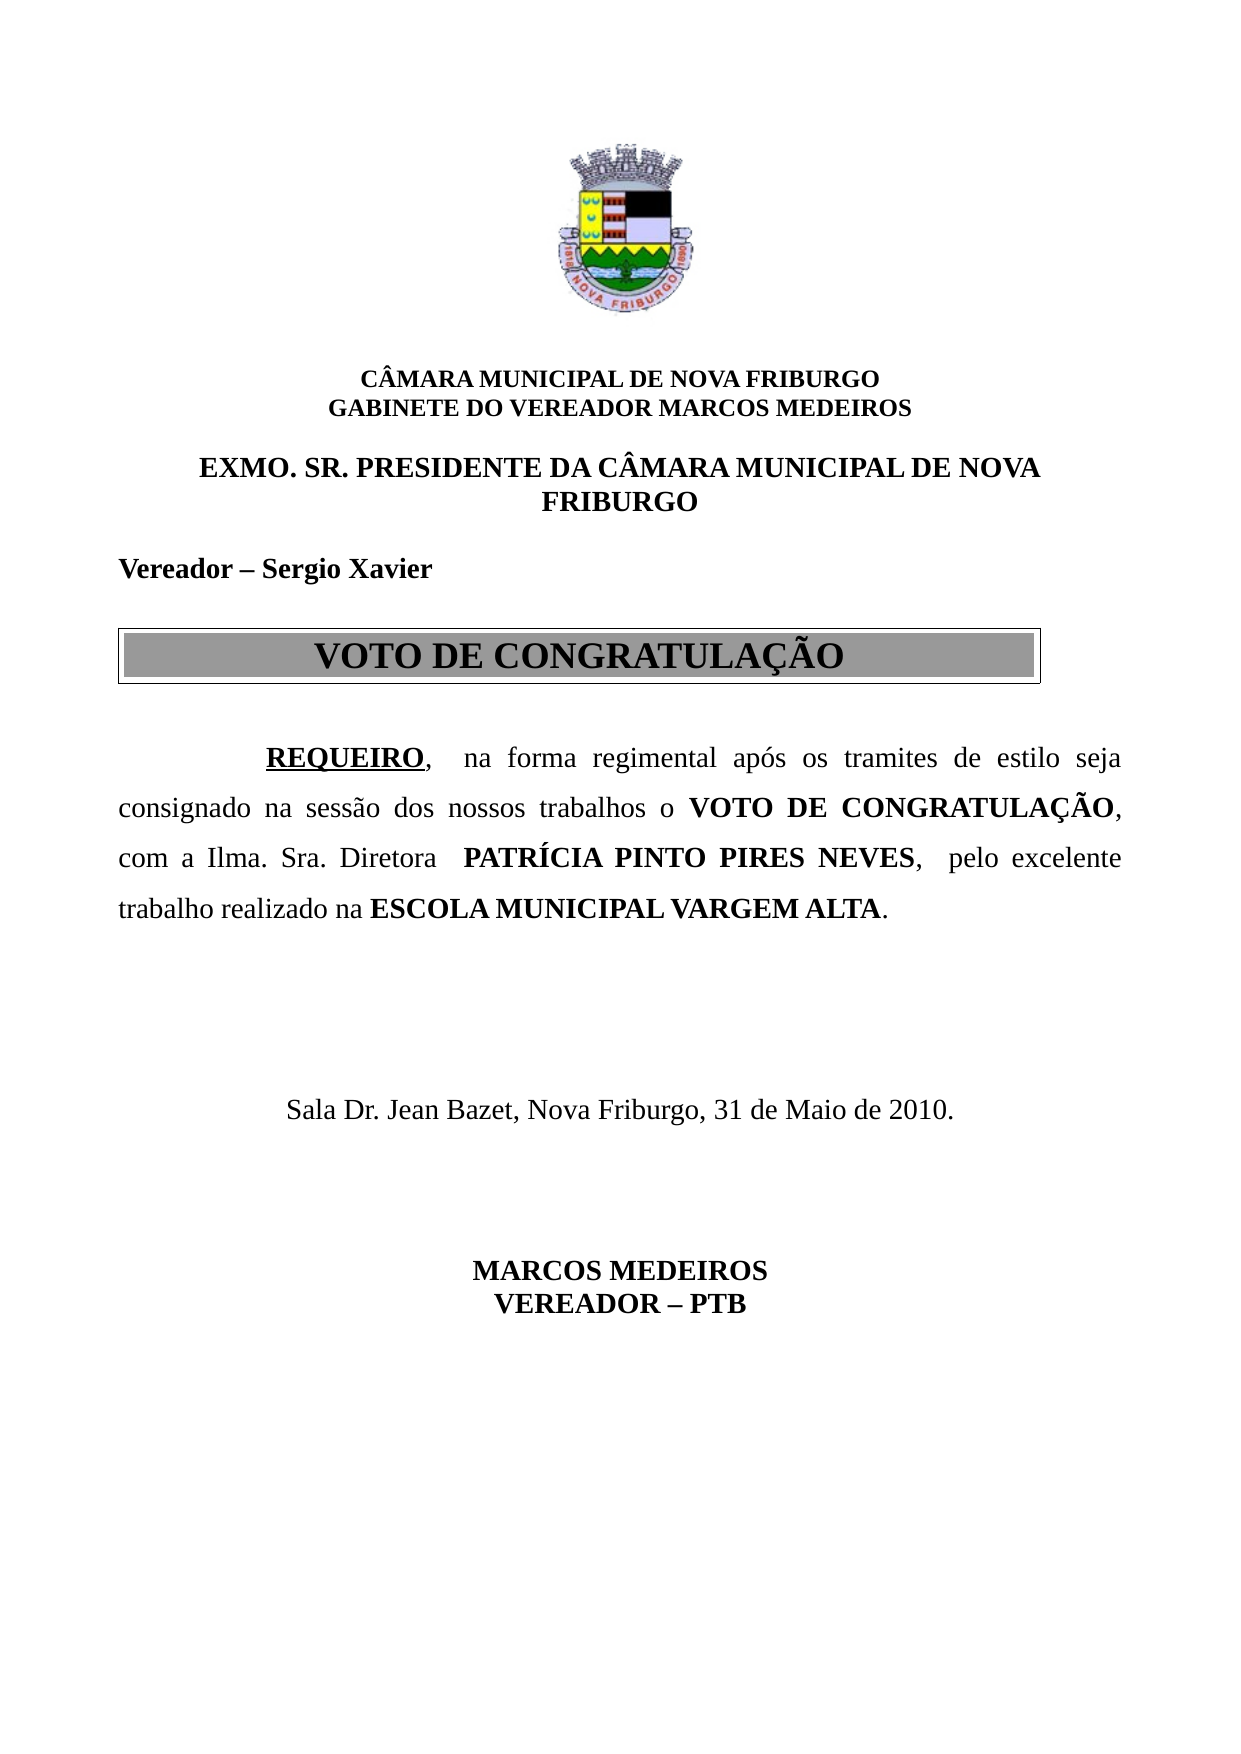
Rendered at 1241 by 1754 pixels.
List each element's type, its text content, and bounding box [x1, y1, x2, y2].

text VEREADOR – PTB [118, 1286, 1122, 1320]
text MARCOS MEDEIROS [118, 1253, 1122, 1286]
text REQUEIRO, na forma regimental após os tramites de estilo seja consignado na sessão dos nossos trabalhos o VOTO DE CONGRATULAÇÃO, com a Ilma. Sra. Diretora PATRÍCIA PINTO PIRES NEVES, pelo excelente trabalho realizado na ESCOLA MUNICIPAL VARGEM ALTA. [118, 740, 1122, 924]
text EXMO. SR. PRESIDENTE DA CÂMARA MUNICIPAL DE NOVA FRIBURGO [118, 450, 1122, 517]
table_header VOTO DE CONGRATULAÇÃO [119, 629, 1040, 682]
picture [537, 127, 703, 327]
text CÂMARA MUNICIPAL DE NOVA FRIBURGO [118, 364, 1122, 393]
text GABINETE DO VEREADOR MARCOS MEDEIROS [118, 393, 1122, 422]
text Vereador – Sergio Xavier [118, 551, 1122, 584]
text Sala Dr. Jean Bazet, Nova Friburgo, 31 de Maio de 2010. [118, 1092, 1122, 1125]
